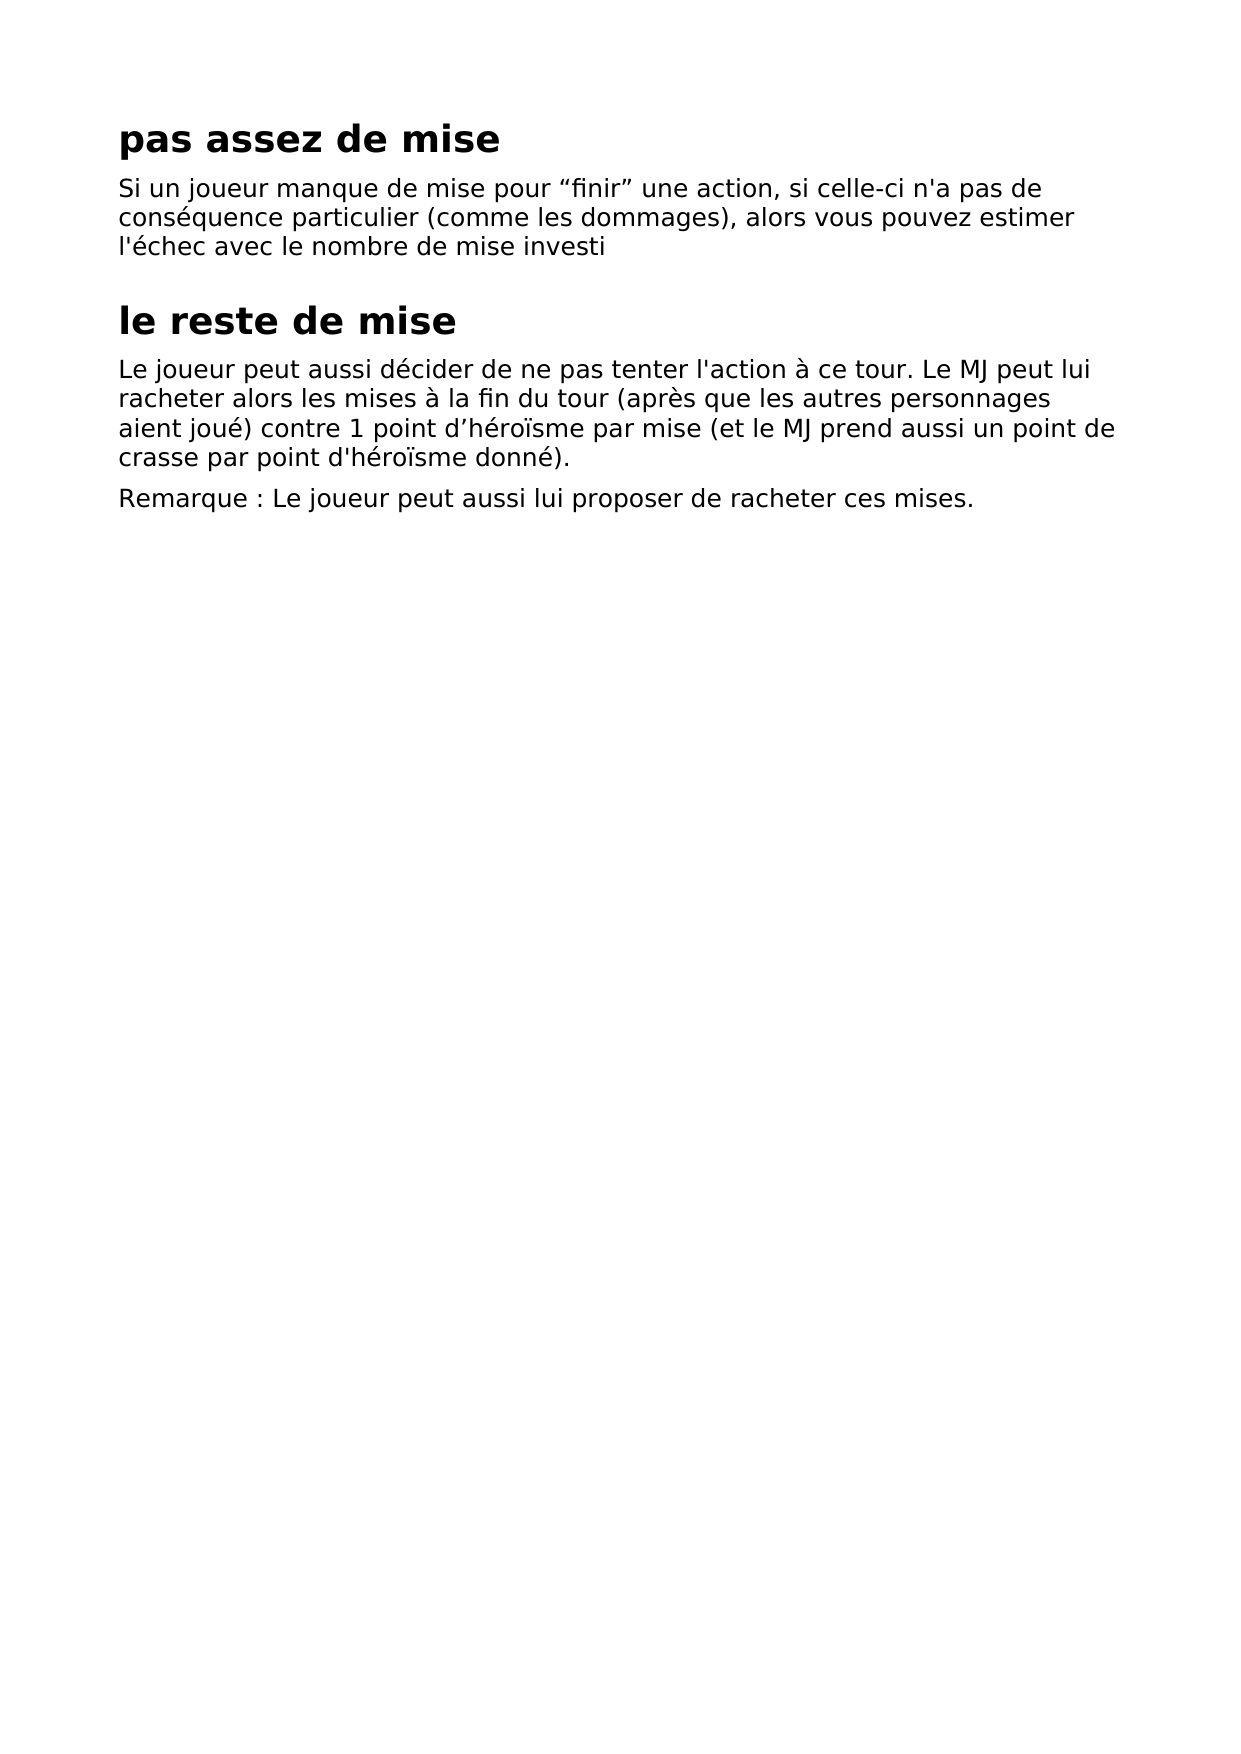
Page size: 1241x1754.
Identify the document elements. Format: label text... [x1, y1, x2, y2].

subtitle pas assez de mise [118, 118, 1122, 162]
text Si un joueur manque de mise pour “finir” une action, si celle-ci n'a pas de conséquence particulier (comme les dommages), alors vous pouvez estimer l'échec avec le nombre de mise investi [118, 174, 1122, 262]
subtitle le reste de mise [118, 299, 1122, 343]
text Le joueur peut aussi décider de ne pas tenter l'action à ce tour. Le MJ peut lui racheter alors les mises à la fin du tour (après que les autres personnages aient joué) contre 1 point d’héroïsme par mise (et le MJ prend aussi un point de crasse par point d'héroïsme donné). [118, 355, 1122, 472]
text Remarque : Le joueur peut aussi lui proposer de racheter ces mises. [118, 484, 1122, 514]
